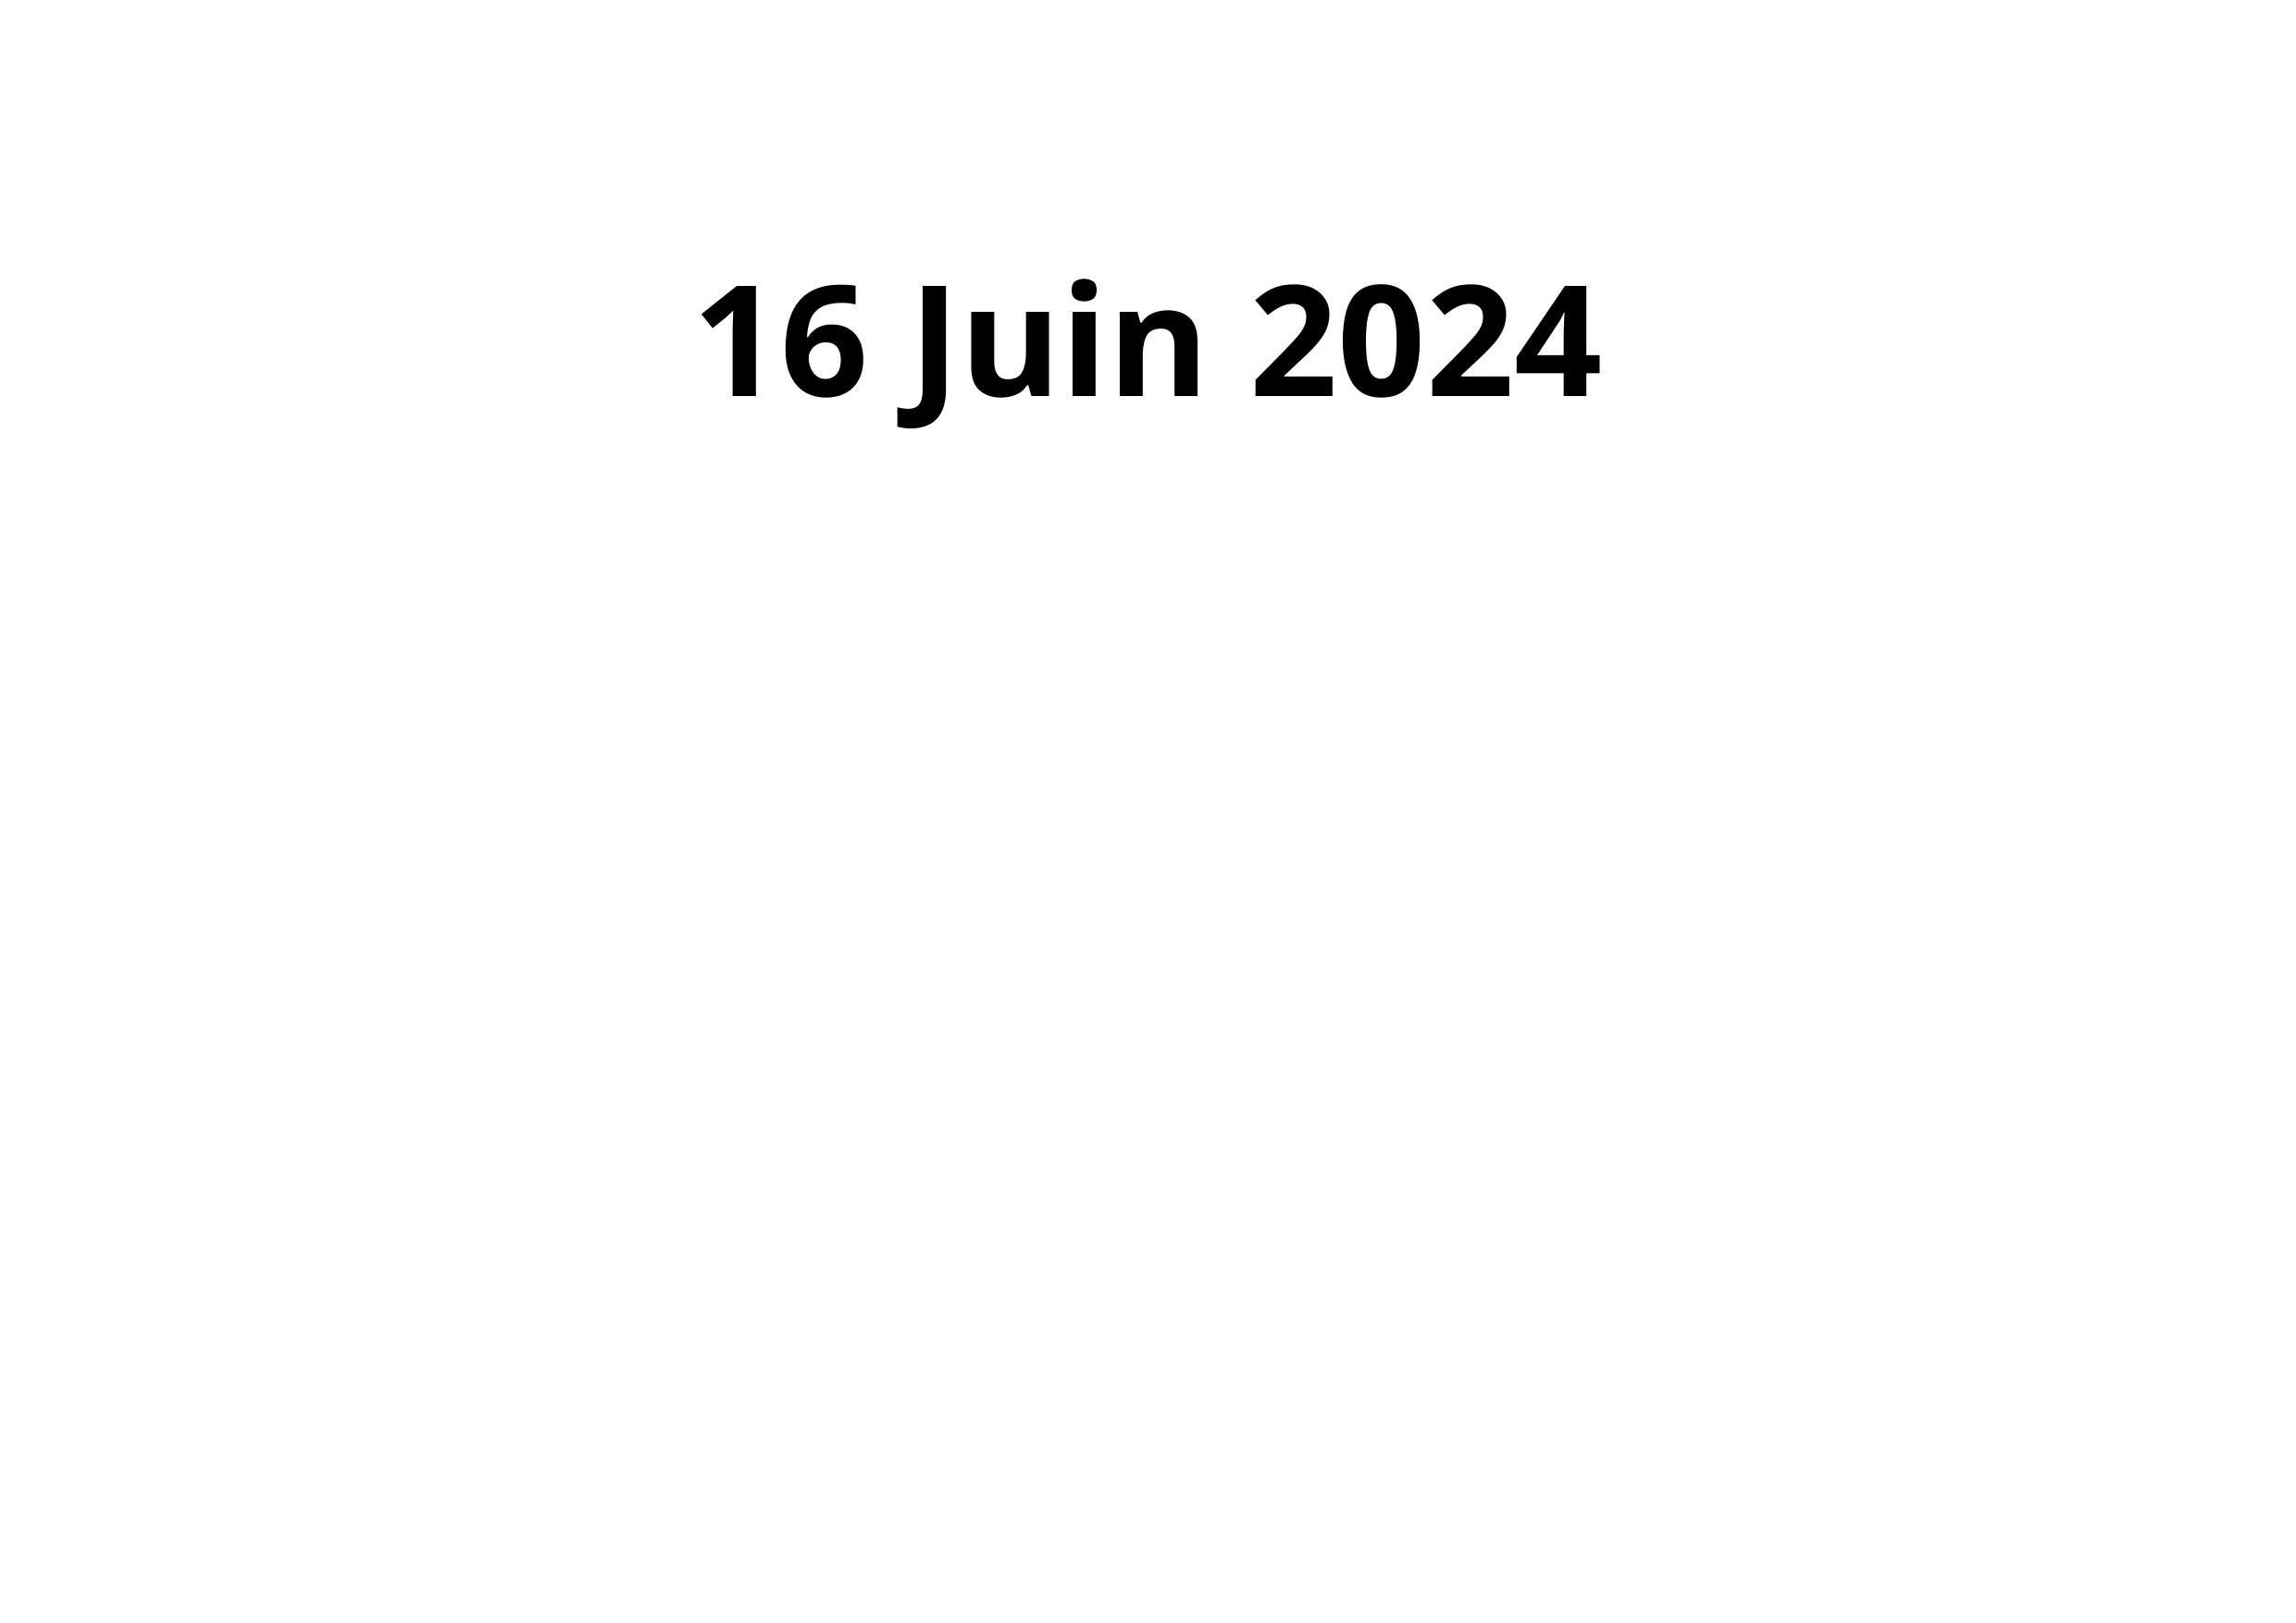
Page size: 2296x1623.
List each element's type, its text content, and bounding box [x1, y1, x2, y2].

text 16 Juin 2024 [139, 231, 2156, 441]
